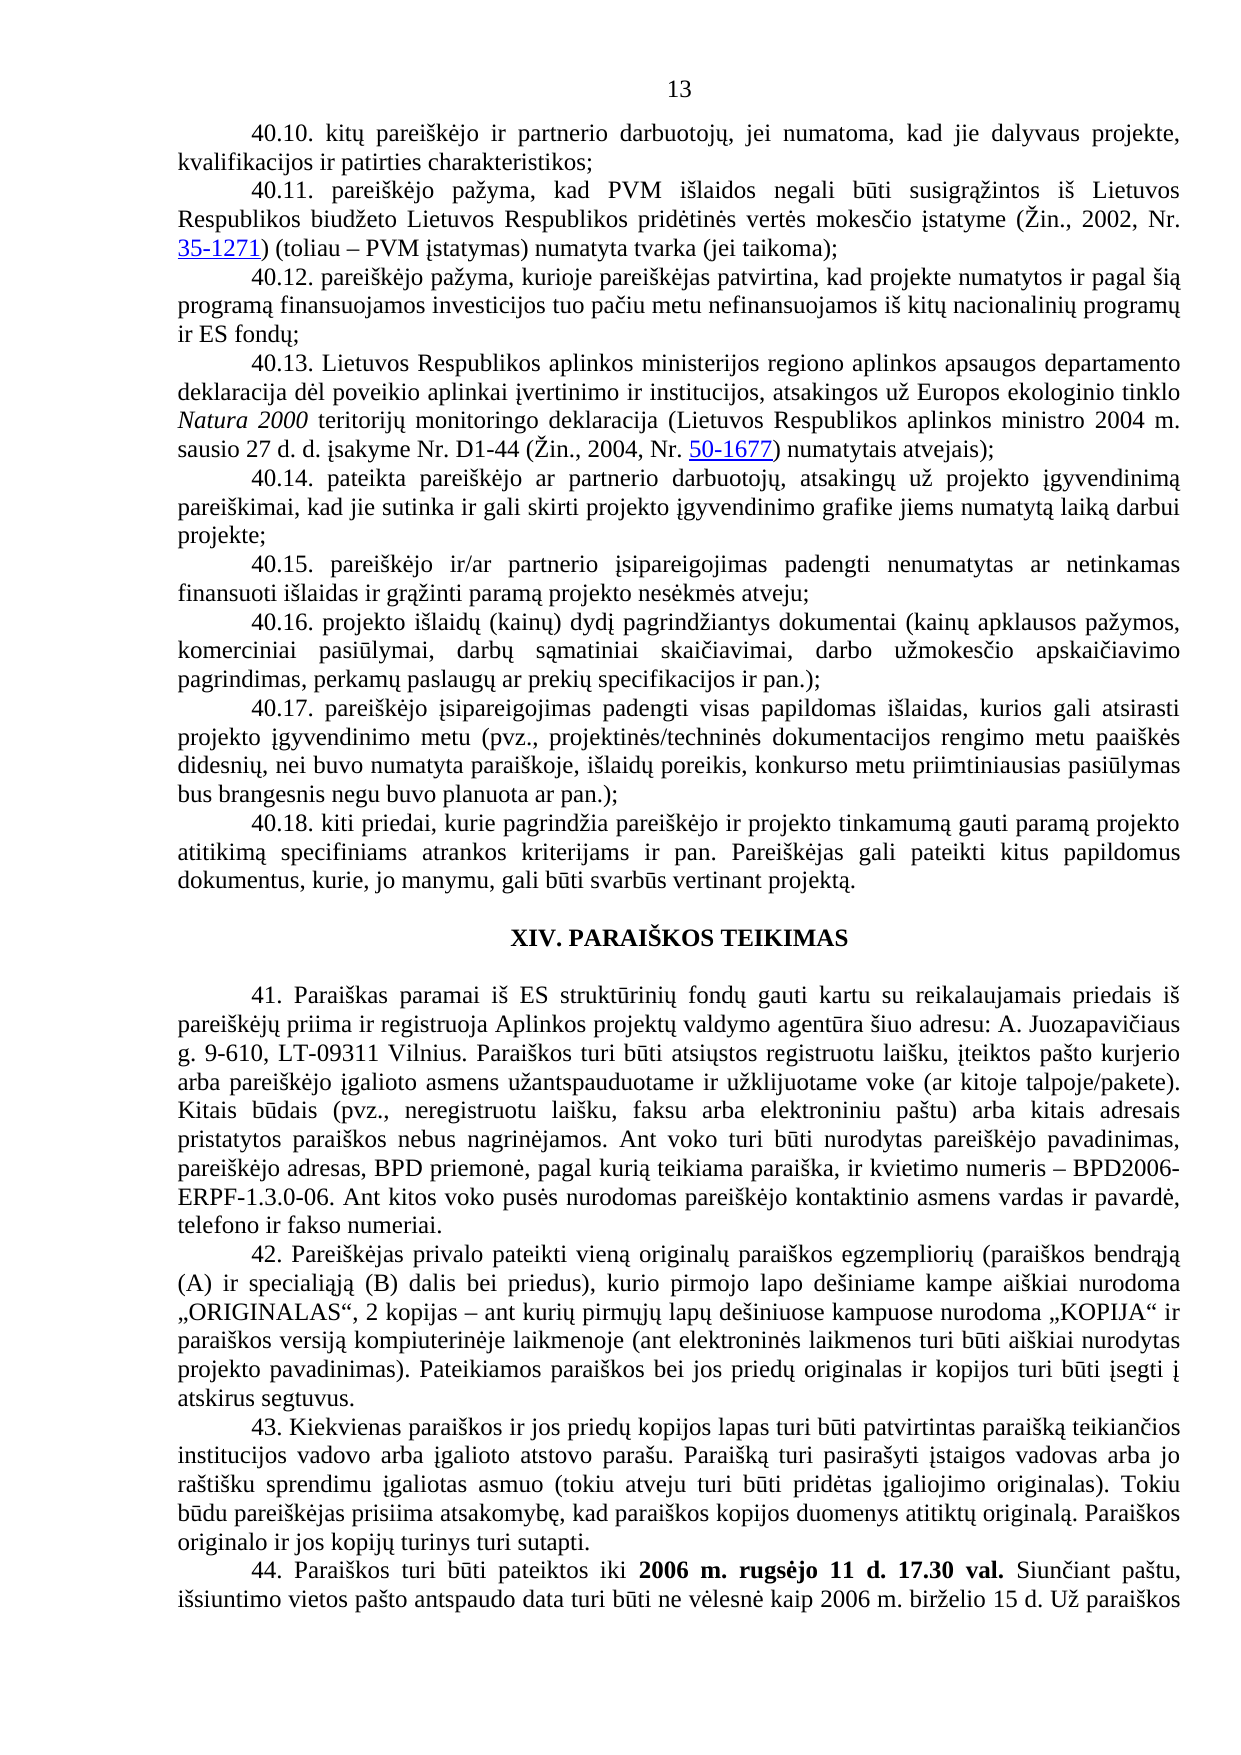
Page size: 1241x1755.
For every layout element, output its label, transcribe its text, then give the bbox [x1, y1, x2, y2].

text 40.15. pareiškėjo ir/ar partnerio įsipareigojimas padengti nenumatytas ar netinkamas finansuoti išlaidas ir grąžinti paramą projekto nesėkmės atveju; [177, 549, 1181, 607]
text 41. Paraiškas paramai iš ES struktūrinių fondų gauti kartu su reikalaujamais priedais iš pareiškėjų priima ir registruoja Aplinkos projektų valdymo agentūra šiuo adresu: A. Juozapavičiaus g. 9-610, LT-09311 Vilnius. Paraiškos turi būti atsiųstos registruotu laišku, įteiktos pašto kurjerio arba pareiškėjo įgalioto asmens užantspauduotame ir užklijuotame voke (ar kitoje talpoje/pakete). Kitais būdais (pvz., neregistruotu laišku, faksu arba elektroniniu paštu) arba kitais adresais pristatytos paraiškos nebus nagrinėjamos. Ant voko turi būti nurodytas pareiškėjo pavadinimas, pareiškėjo adresas, BPD priemonė, pagal kurią teikiama paraiška, ir kvietimo numeris – BPD2006- ERPF-1.3.0-06. Ant kitos voko pusės nurodomas pareiškėjo kontaktinio asmens vardas ir pavardė, telefono ir fakso numeriai. [177, 981, 1181, 1239]
text 43. Kiekvienas paraiškos ir jos priedų kopijos lapas turi būti patvirtintas paraišką teikiančios institucijos vadovo arba įgalioto atstovo parašu. Paraišką turi pasirašyti įstaigos vadovas arba jo raštišku sprendimu įgaliotas asmuo (tokiu atveju turi būti pridėtas įgaliojimo originalas). Tokiu būdu pareiškėjas prisiima atsakomybę, kad paraiškos kopijos duomenys atitiktų originalą. Paraiškos originalo ir jos kopijų turinys turi sutapti. [177, 1412, 1181, 1556]
text 40.13. Lietuvos Respublikos aplinkos ministerijos regiono aplinkos apsaugos departamento deklaracija dėl poveikio aplinkai įvertinimo ir institucijos, atsakingos už Europos ekologinio tinklo Natura 2000 teritorijų monitoringo deklaracija (Lietuvos Respublikos aplinkos ministro 2004 m. sausio 27 d. d. įsakyme Nr. D1-44 (Žin., 2004, Nr. 50-1677) numatytais atvejais); [177, 348, 1181, 463]
text 44. Paraiškos turi būti pateiktos iki 2006 m. rugsėjo 11 d. 17.30 val. Siunčiant paštu, išsiuntimo vietos pašto antspaudo data turi būti ne vėlesnė kaip 2006 m. birželio 15 d. Už paraiškos [177, 1556, 1181, 1613]
text XIV. PARAIŠKOS TEIKIMAS [177, 923, 1181, 952]
text 40.18. kiti priedai, kurie pagrindžia pareiškėjo ir projekto tinkamumą gauti paramą projekto atitikimą specifiniams atrankos kriterijams ir pan. Pareiškėjas gali pateikti kitus papildomus dokumentus, kurie, jo manymu, gali būti svarbūs vertinant projektą. [177, 808, 1181, 894]
text 40.14. pateikta pareiškėjo ar partnerio darbuotojų, atsakingų už projekto įgyvendinimą pareiškimai, kad jie sutinka ir gali skirti projekto įgyvendinimo grafike jiems numatytą laiką darbui projekte; [177, 463, 1181, 549]
text 40.16. projekto išlaidų (kainų) dydį pagrindžiantys dokumentai (kainų apklausos pažymos, komerciniai pasiūlymai, darbų sąmatiniai skaičiavimai, darbo užmokesčio apskaičiavimo pagrindimas, perkamų paslaugų ar prekių specifikacijos ir pan.); [177, 607, 1181, 693]
text 40.11. pareiškėjo pažyma, kad PVM išlaidos negali būti susigrąžintos iš Lietuvos Respublikos biudžeto Lietuvos Respublikos pridėtinės vertės mokesčio įstatyme (Žin., 2002, Nr. 35-1271) (toliau – PVM įstatymas) numatyta tvarka (jei taikoma); [177, 176, 1181, 262]
text 40.12. pareiškėjo pažyma, kurioje pareiškėjas patvirtina, kad projekte numatytos ir pagal šią programą finansuojamos investicijos tuo pačiu metu nefinansuojamos iš kitų nacionalinių programų ir ES fondų; [177, 262, 1181, 348]
text 42. Pareiškėjas privalo pateikti vieną originalų paraiškos egzempliorių (paraiškos bendrąją (A) ir specialiąją (B) dalis bei priedus), kurio pirmojo lapo dešiniame kampe aiškiai nurodoma „ORIGINALAS“, 2 kopijas – ant kurių pirmųjų lapų dešiniuose kampuose nurodoma „KOPIJA“ ir paraiškos versiją kompiuterinėje laikmenoje (ant elektroninės laikmenos turi būti aiškiai nurodytas projekto pavadinimas). Pateikiamos paraiškos bei jos priedų originalas ir kopijos turi būti įsegti į atskirus segtuvus. [177, 1239, 1181, 1412]
text 40.10. kitų pareiškėjo ir partnerio darbuotojų, jei numatoma, kad jie dalyvaus projekte, kvalifikacijos ir patirties charakteristikos; [177, 118, 1181, 176]
text 40.17. pareiškėjo įsipareigojimas padengti visas papildomas išlaidas, kurios gali atsirasti projekto įgyvendinimo metu (pvz., projektinės/techninės dokumentacijos rengimo metu paaiškės didesnių, nei buvo numatyta paraiškoje, išlaidų poreikis, konkurso metu priimtiniausias pasiūlymas bus brangesnis negu buvo planuota ar pan.); [177, 693, 1181, 808]
